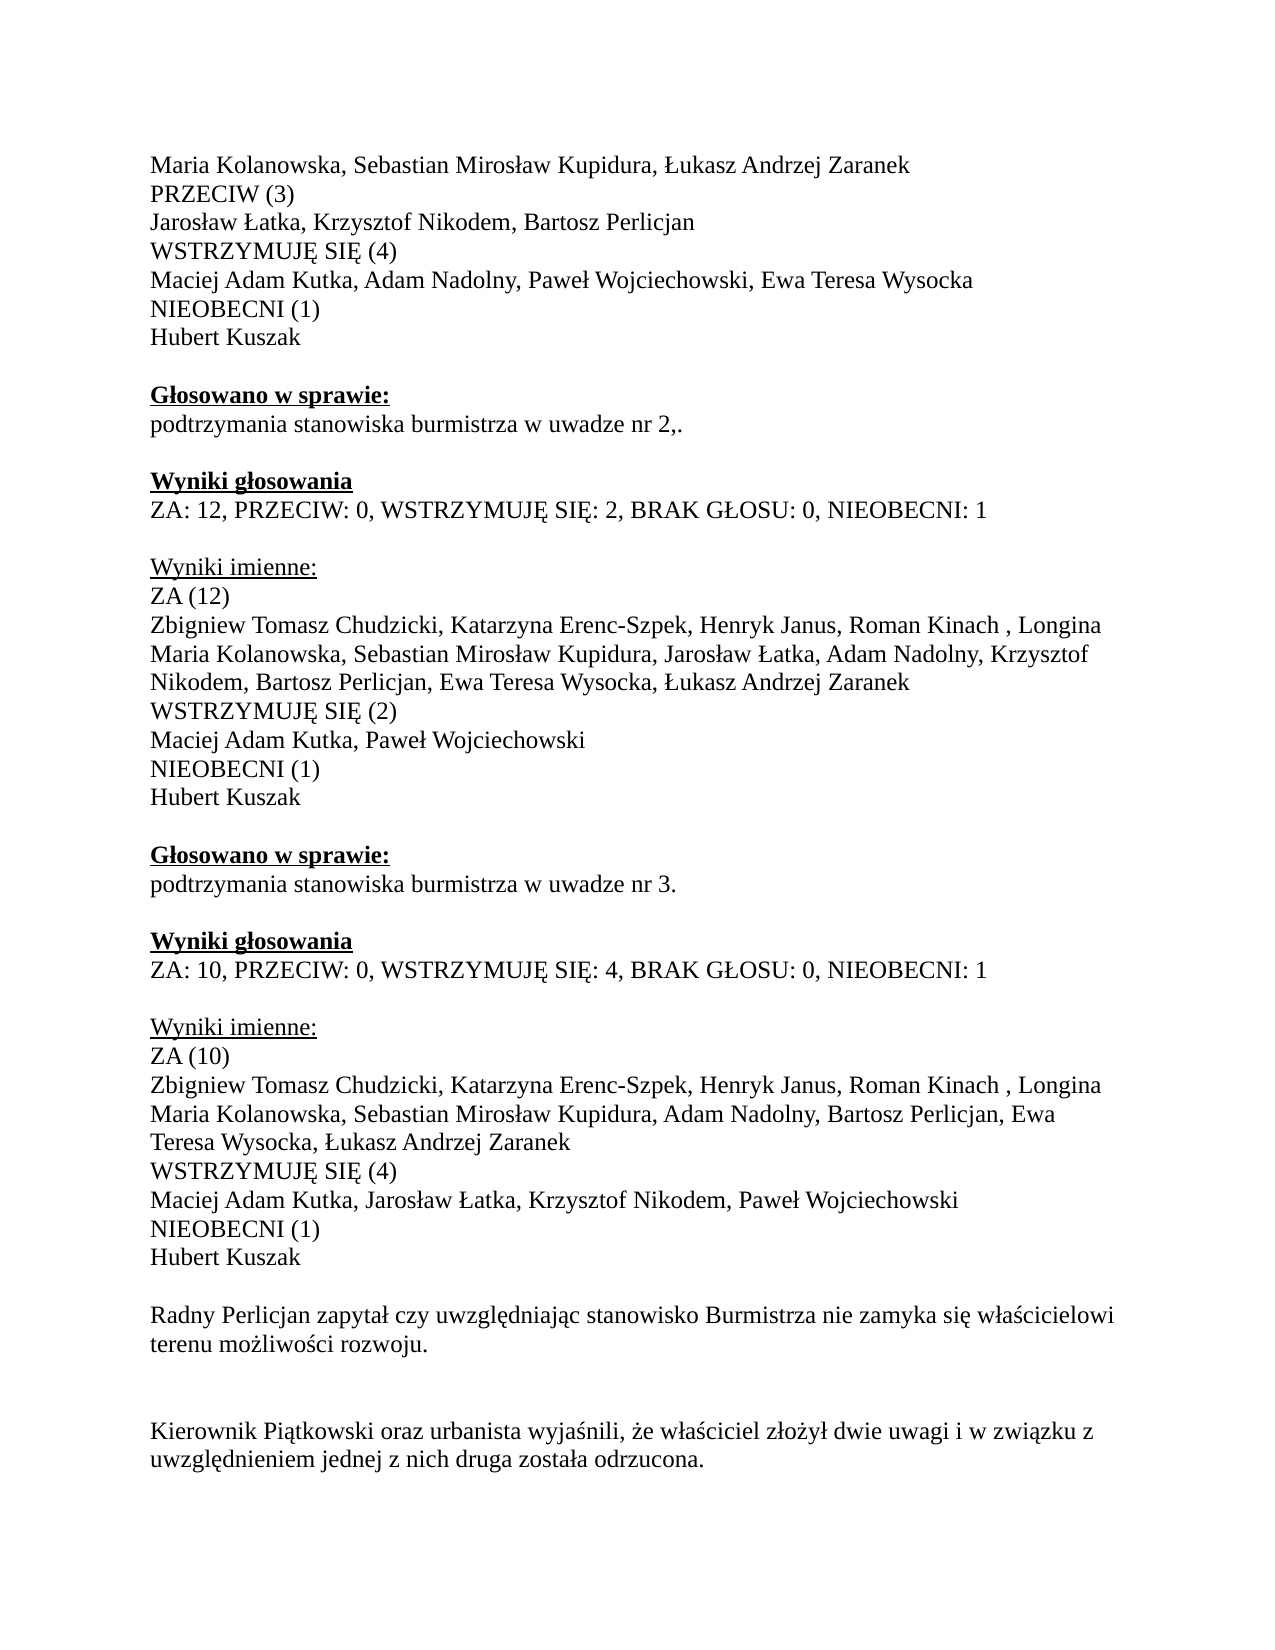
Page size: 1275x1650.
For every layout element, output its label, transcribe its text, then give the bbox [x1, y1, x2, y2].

text Kierownik Piątkowski oraz urbanista wyjaśnili, że właściciel złożył dwie uwagi i w związku z uwzględnieniem jednej z nich druga została odrzucona. [150, 1416, 1125, 1473]
text Maria Kolanowska, Sebastian Mirosław Kupidura, Łukasz Andrzej Zaranek PRZECIW (3) Jarosław Łatka, Krzysztof Nikodem, Bartosz Perlicjan WSTRZYMUJĘ SIĘ (4) Maciej Adam Kutka, Adam Nadolny, Paweł Wojciechowski, Ewa Teresa Wysocka NIEOBECNI (1) Hubert Kuszak Głosowano w sprawie: podtrzymania stanowiska burmistrza w uwadze nr 2,. Wyniki głosowania ZA: 12, PRZECIW: 0, WSTRZYMUJĘ SIĘ: 2, BRAK GŁOSU: 0, NIEOBECNI: 1 Wyniki imienne: ZA (12) Zbigniew Tomasz Chudzicki, Katarzyna Erenc-Szpek, Henryk Janus, Roman Kinach , Longina Maria Kolanowska, Sebastian Mirosław Kupidura, Jarosław Łatka, Adam Nadolny, Krzysztof Nikodem, Bartosz Perlicjan, Ewa Teresa Wysocka, Łukasz Andrzej Zaranek WSTRZYMUJĘ SIĘ (2) Maciej Adam Kutka, Paweł Wojciechowski NIEOBECNI (1) Hubert Kuszak Głosowano w sprawie: podtrzymania stanowiska burmistrza w uwadze nr 3. Wyniki głosowania ZA: 10, PRZECIW: 0, WSTRZYMUJĘ SIĘ: 4, BRAK GŁOSU: 0, NIEOBECNI: 1 Wyniki imienne: ZA (10) Zbigniew Tomasz Chudzicki, Katarzyna Erenc-Szpek, Henryk Janus, Roman Kinach , Longina Maria Kolanowska, Sebastian Mirosław Kupidura, Adam Nadolny, Bartosz Perlicjan, Ewa Teresa Wysocka, Łukasz Andrzej Zaranek WSTRZYMUJĘ SIĘ (4) Maciej Adam Kutka, Jarosław Łatka, Krzysztof Nikodem, Paweł Wojciechowski NIEOBECNI (1) Hubert Kuszak Radny Perlicjan zapytał czy uwzględniając stanowisko Burmistrza nie zamyka się właścicielowi terenu możliwości rozwoju. [150, 150, 1125, 1357]
